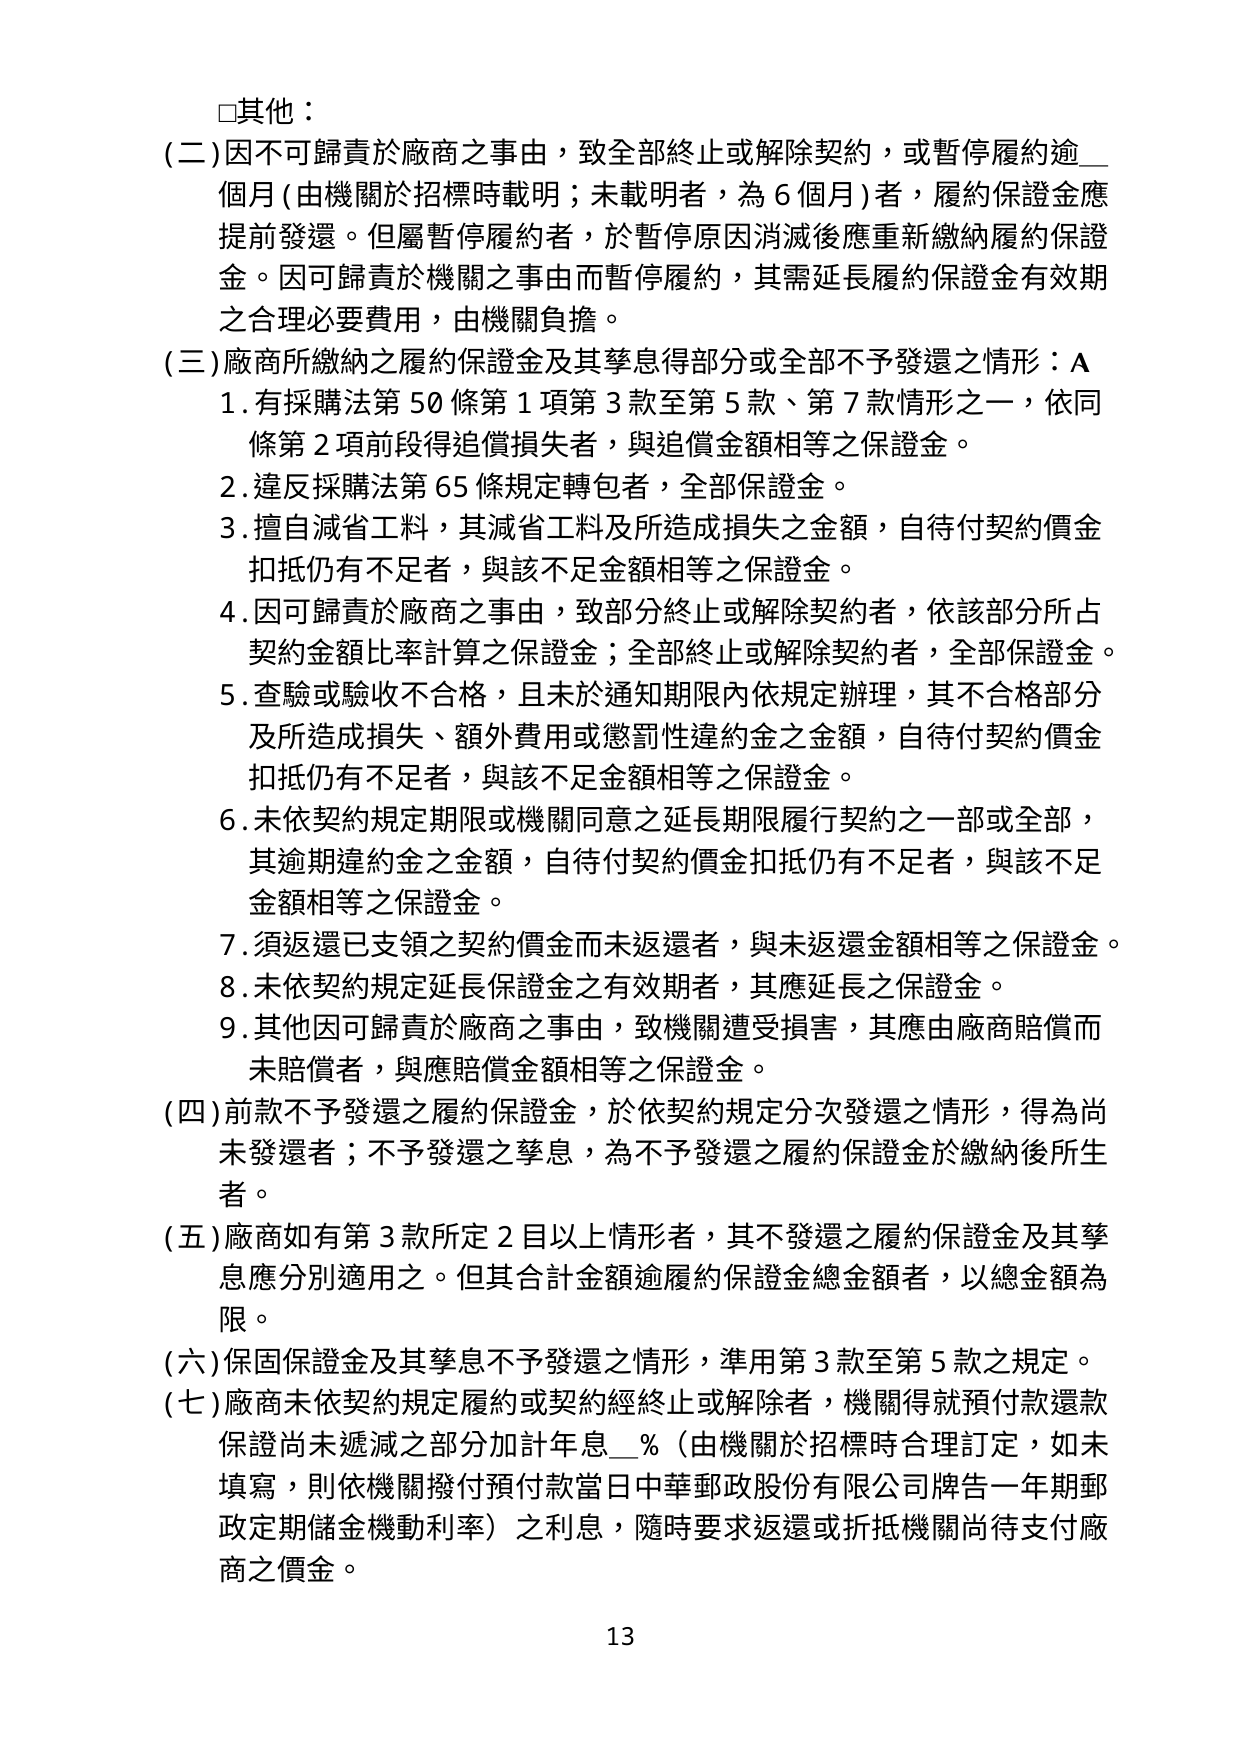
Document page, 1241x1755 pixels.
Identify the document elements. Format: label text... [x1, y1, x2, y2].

text (七)廠商未依契約規定履約或契約經終止或解除者，機關得就預付款還款保證尚未遞減之部分加計年息＿%（由機關於招標時合理訂定，如未填寫，則依機關撥付預付款當日中華郵政股份有限公司牌告一年期郵政定期儲金機動利率）之利息，隨時要求返還或折抵機關尚待支付廠商之價金。 [159, 1380, 1110, 1589]
text 8.未依契約規定延長保證金之有效期者，其應延長之保證金。 [218, 964, 1104, 1005]
text 7.須返還已支領之契約價金而未返還者，與未返還金額相等之保證金。 [218, 922, 1104, 964]
text □其他： [218, 89, 1104, 130]
text 6.未依契約規定期限或機關同意之延長期限履行契約之一部或全部，其逾期違約金之金額，自待付契約價金扣抵仍有不足者，與該不足金額相等之保證金。 [218, 797, 1104, 922]
text 5.查驗或驗收不合格，且未於通知期限內依規定辦理，其不合格部分及所造成損失、額外費用或懲罰性違約金之金額，自待付契約價金扣抵仍有不足者，與該不足金額相等之保證金。 [218, 672, 1104, 797]
text 9.其他因可歸責於廠商之事由，致機關遭受損害，其應由廠商賠償而未賠償者，與應賠償金額相等之保證金。 [218, 1005, 1104, 1089]
text (五)廠商如有第3款所定2目以上情形者，其不發還之履約保證金及其孳息應分別適用之。但其合計金額逾履約保證金總金額者，以總金額為限。 [159, 1214, 1110, 1339]
text (六)保固保證金及其孳息不予發還之情形，準用第3款至第5款之規定。 [159, 1339, 1110, 1380]
text 2.違反採購法第65條規定轉包者，全部保證金。 [218, 464, 1104, 505]
text 1.有採購法第50條第1項第3款至第5款、第7款情形之一，依同條第2項前段得追償損失者，與追償金額相等之保證金。 [218, 380, 1104, 464]
text (三)廠商所繳納之履約保證金及其孳息得部分或全部不予發還之情形： [159, 339, 1110, 380]
text 4.因可歸責於廠商之事由，致部分終止或解除契約者，依該部分所占契約金額比率計算之保證金；全部終止或解除契約者，全部保證金。 [218, 589, 1104, 672]
text 3.擅自減省工料，其減省工料及所造成損失之金額，自待付契約價金扣抵仍有不足者，與該不足金額相等之保證金。 [218, 505, 1104, 589]
text (二)因不可歸責於廠商之事由，致全部終止或解除契約，或暫停履約逾＿個月(由機關於招標時載明；未載明者，為6個月)者，履約保證金應提前發還。但屬暫停履約者，於暫停原因消滅後應重新繳納履約保證金。因可歸責於機關之事由而暫停履約，其需延長履約保證金有效期之合理必要費用，由機關負擔。 [159, 130, 1110, 339]
text (四)前款不予發還之履約保證金，於依契約規定分次發還之情形，得為尚未發還者；不予發還之孳息，為不予發還之履約保證金於繳納後所生者。 [159, 1089, 1110, 1214]
